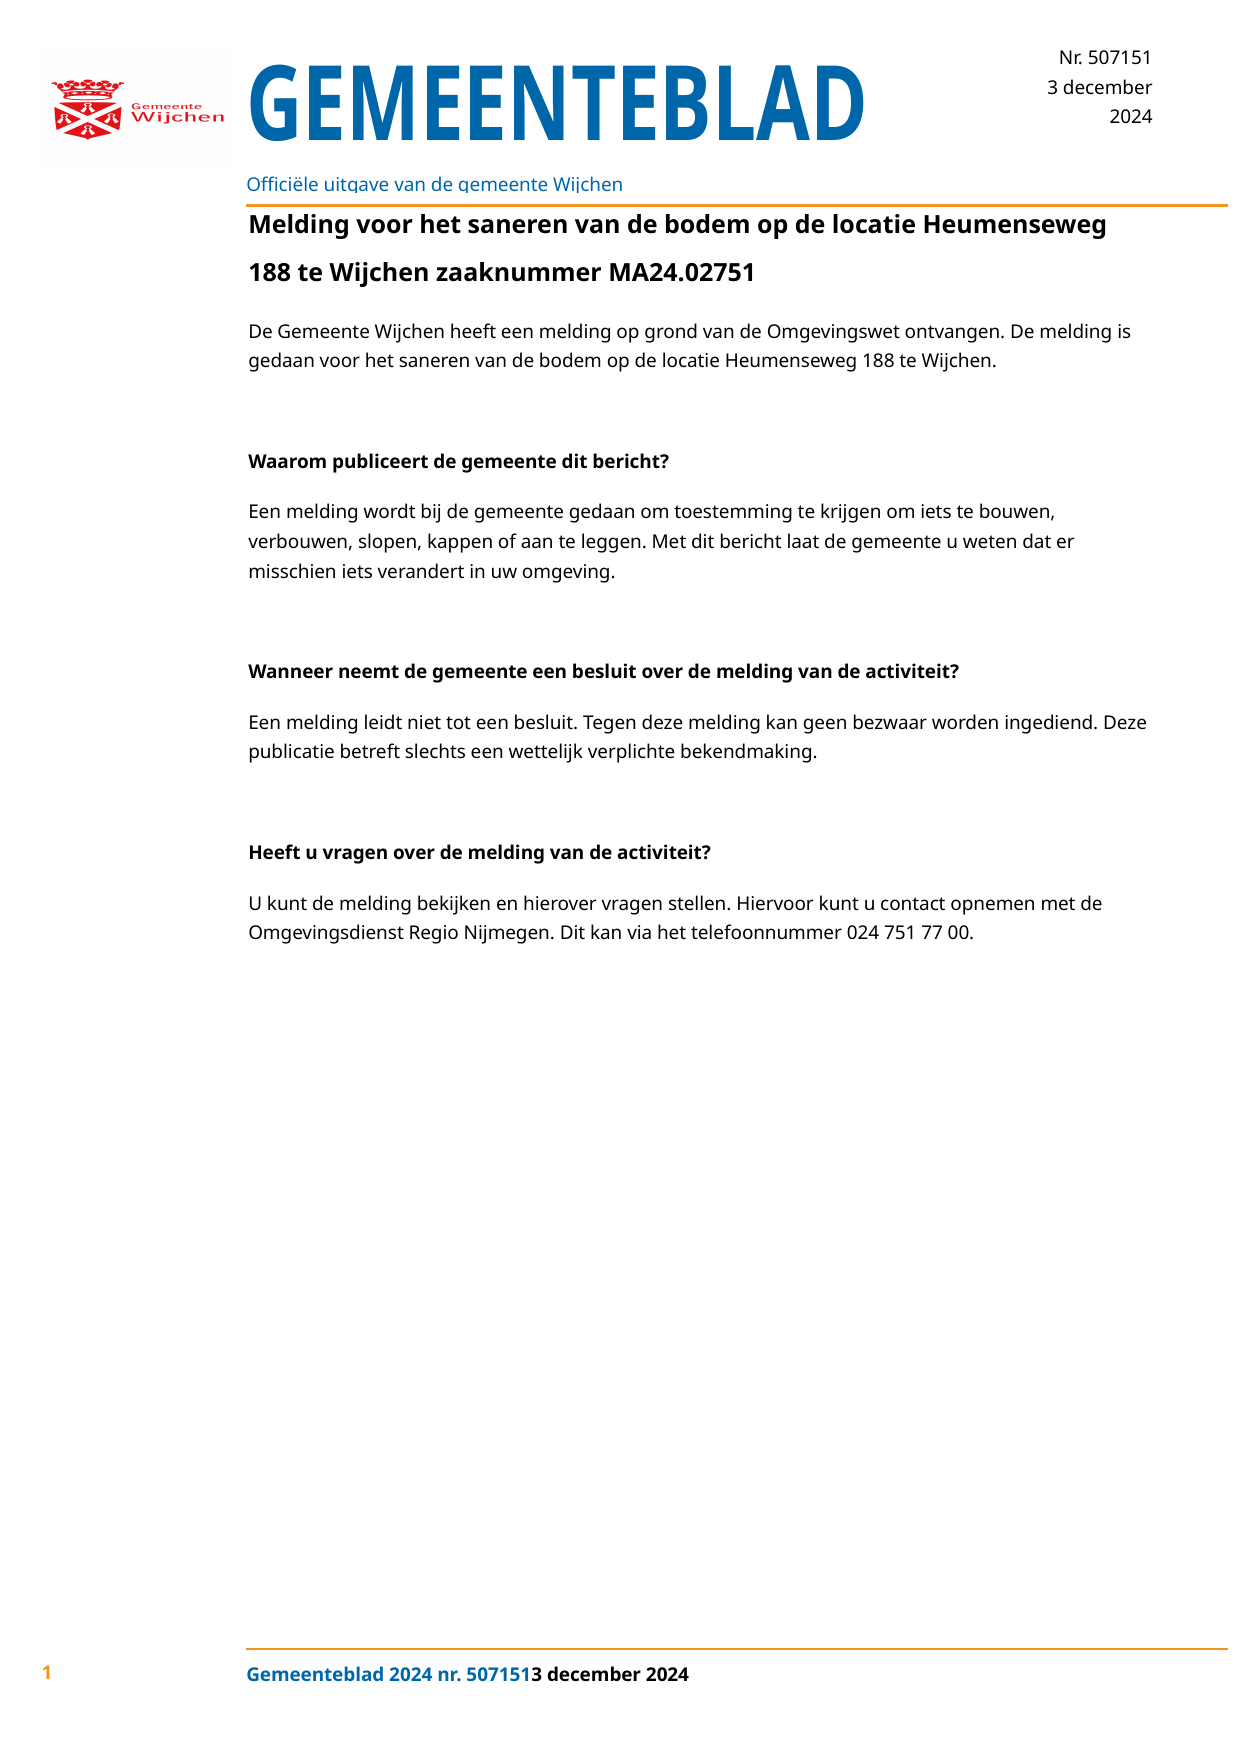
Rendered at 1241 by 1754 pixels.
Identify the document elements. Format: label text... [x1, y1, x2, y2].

picture [41, 47, 231, 172]
text Wanneer neemt de gemeente een besluit over de melding van de activiteit? [248, 659, 1152, 684]
text Waarom publiceert de gemeente dit bericht? [248, 448, 1152, 474]
text Een melding leidt niet tot een besluit. Tegen deze melding kan geen bezwaar worden ingediend. Deze publicatie betreft slechts een wettelijk verplichte bekendmaking. [248, 709, 1152, 764]
text Heeft u vragen over de melding van de activiteit? [248, 839, 1152, 865]
text U kunt de melding bekijken en hierover vragen stellen. Hiervoor kunt u contact opnemen met de Omgevingsdienst Regio Nijmegen. Dit kan via het telefoonnummer 024 751 77 00. [248, 890, 1152, 945]
text De Gemeente Wijchen heeft een melding op grond van de Omgevingswet ontvangen. De melding is gedaan voor het saneren van de bodem op de locatie Heumenseweg 188 te Wijchen. [248, 318, 1152, 373]
text Melding voor het saneren van de bodem op de locatie Heumenseweg 188 te Wijchen zaaknummer MA24.02751 [248, 207, 1152, 288]
text Een melding wordt bij de gemeente gedaan om toestemming te krijgen om iets te bouwen, verbouwen, slopen, kappen of aan te leggen. Met dit bericht laat de gemeente u weten dat er misschien iets verandert in uw omgeving. [248, 499, 1152, 584]
